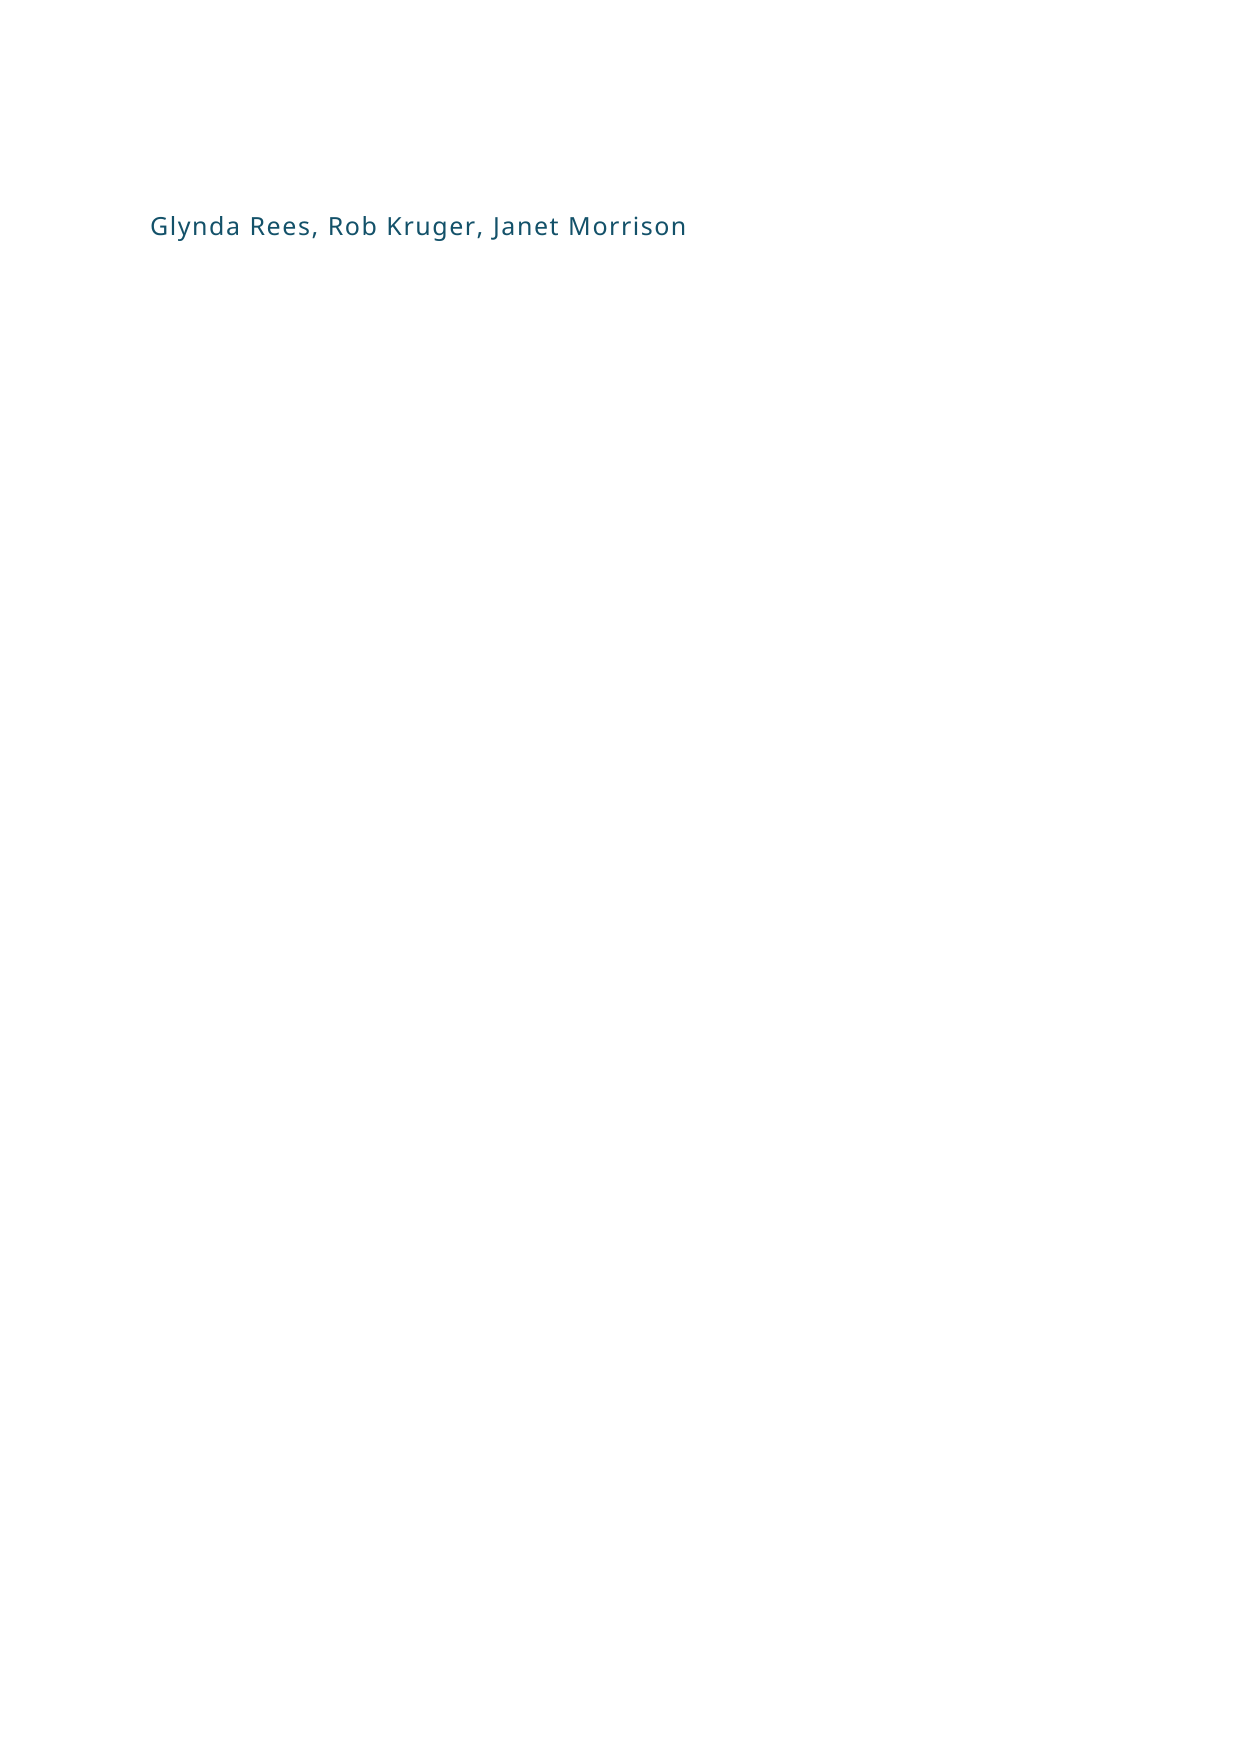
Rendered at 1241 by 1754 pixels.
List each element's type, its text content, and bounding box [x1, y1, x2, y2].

subtitle Glynda Rees, Rob Kruger, Janet Morrison [150, 208, 1090, 1604]
